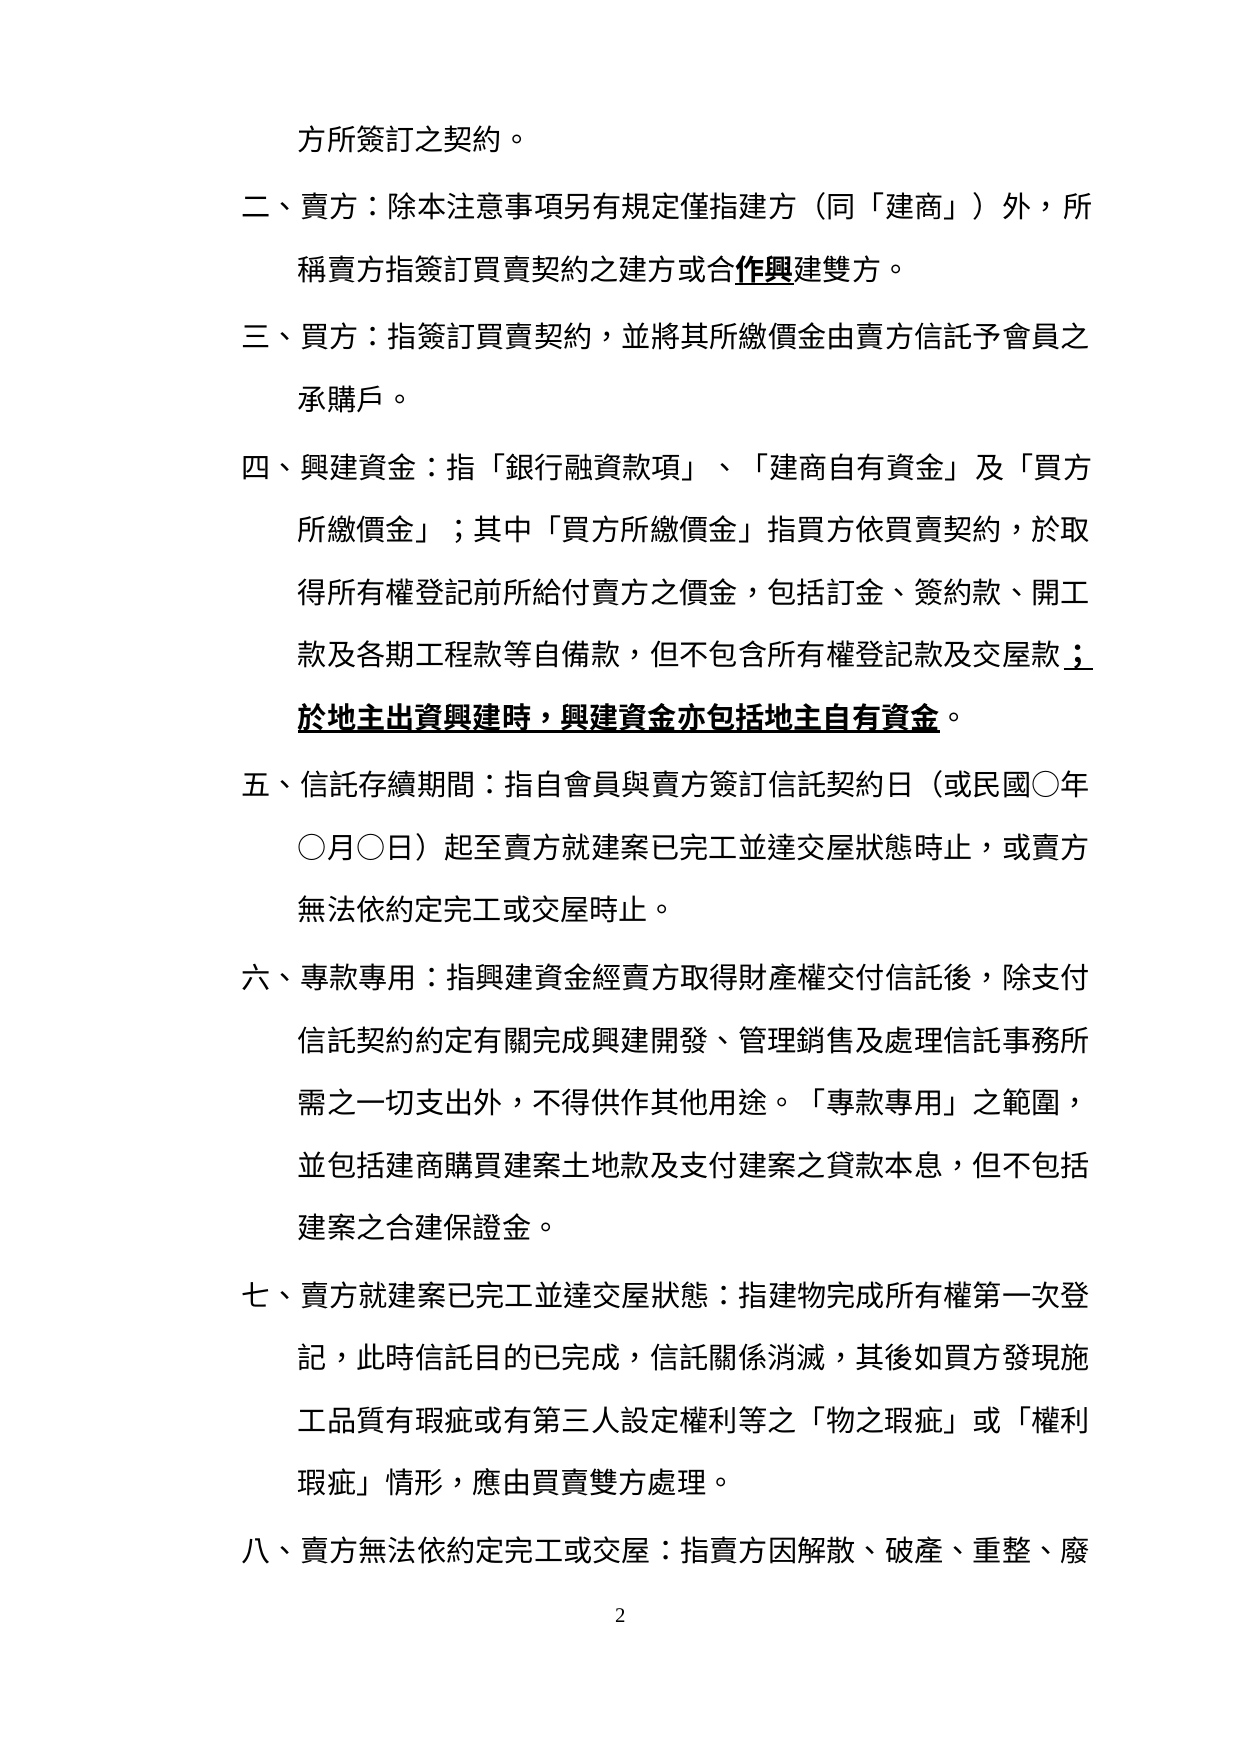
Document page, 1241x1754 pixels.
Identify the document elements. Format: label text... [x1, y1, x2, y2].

text 五、信託存續期間：指自會員與賣方簽訂信託契約日（或民國○年○月○日）起至賣方就建案已完工並達交屋狀態時止，或賣方無法依約定完工或交屋時止。 [241, 741, 1092, 929]
text 八、賣方無法依約定完工或交屋：指賣方因解散、破產、重整、廢止許可、撤銷登記、連續停業達三個月以上或歇業而無法續建，致客觀上無法依約定完工或交屋之情形。 [241, 1507, 1092, 1569]
text 六、專款專用：指興建資金經賣方取得財產權交付信託後，除支付信託契約約定有關完成興建開發、管理銷售及處理信託事務所需之一切支出外，不得供作其他用途。「專款專用」之範圍，並包括建商購買建案土地款及支付建案之貸款本息，但不包括建案之合建保證金。 [241, 934, 1092, 1247]
text 三、買方：指簽訂買賣契約，並將其所繳價金由賣方信託予會員之承購戶。 [241, 293, 1092, 418]
text 七、賣方就建案已完工並達交屋狀態：指建物完成所有權第一次登記，此時信託目的已完成，信託關係消滅，其後如買方發現施工品質有瑕疵或有第三人設定權利等之「物之瑕疵」或「權利瑕疵」情形，應由買賣雙方處理。 [241, 1252, 1092, 1502]
text 二、賣方：除本注意事項另有規定僅指建方（同「建商」）外，所稱賣方指簽訂買賣契約之建方或合作興建雙方。 [241, 163, 1092, 288]
text 四、興建資金：指「銀行融資款項」、「建商自有資金」及「買方所繳價金」；其中「買方所繳價金」指買方依買賣契約，於取得所有權登記前所給付賣方之價金，包括訂金、簽約款、開工款及各期工程款等自備款，但不包含所有權登記款及交屋款；於地主出資興建時，興建資金亦包括地主自有資金。 [241, 424, 1092, 736]
text 方所簽訂之契約。 [241, 96, 1092, 158]
